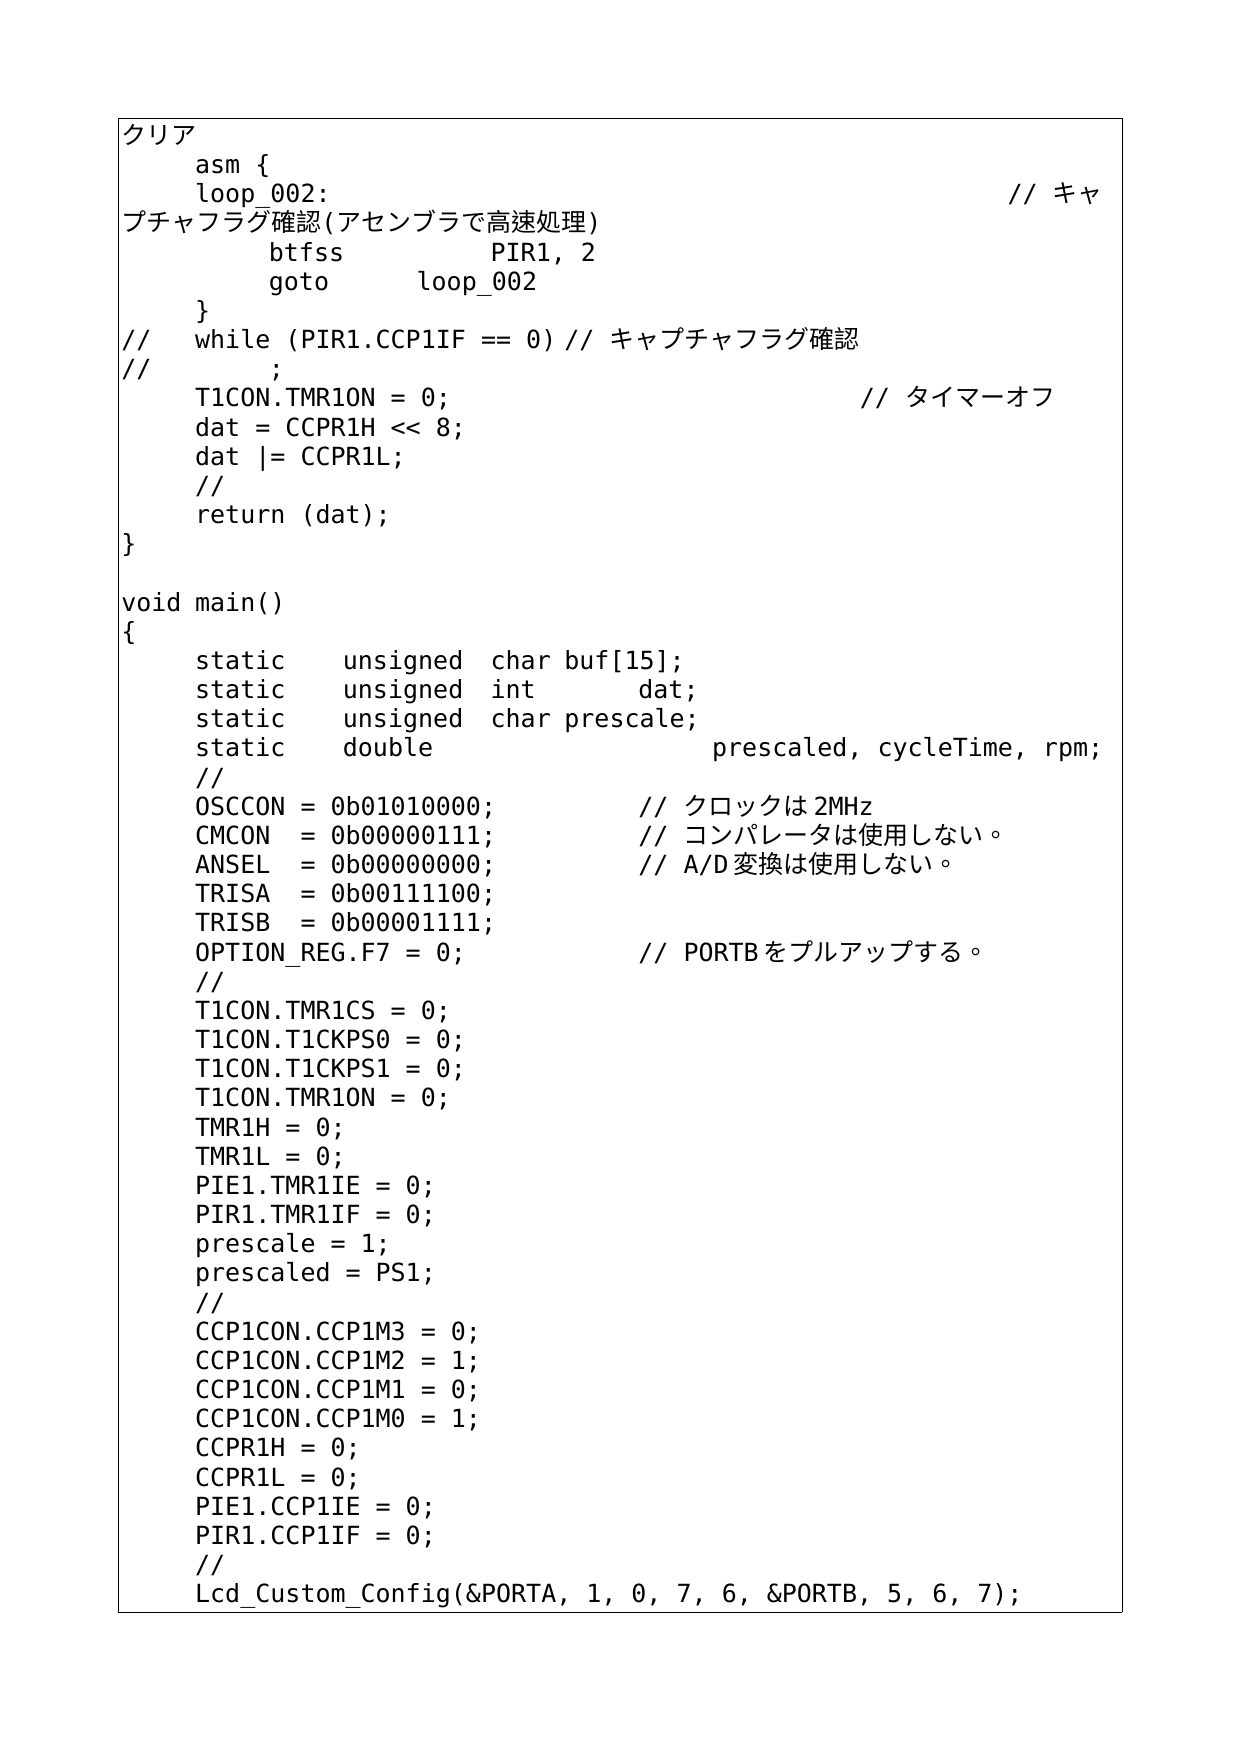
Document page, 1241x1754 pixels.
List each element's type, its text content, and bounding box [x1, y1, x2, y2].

table_header クリア asm { loop_002: // キャプチャフラグ確認(アセンブラで高速処理) btfss PIR1, 2 goto loop_002 } // while (PIR1.CCP1IF == 0) // キャプチャフラグ確認 // ; T1CON.TMR1ON = 0; // タイマーオフ dat = CCPR1H << 8; dat |= CCPR1L; // return (dat); } void main() { static unsigned char buf[15]; static unsigned int dat; static unsigned char prescale; static double prescaled, cycleTime, rpm; // OSCCON = 0b01010000; // クロックは2MHz CMCON = 0b00000111; // コンパレータは使用しない。 ANSEL = 0b00000000; // A/D変換は使用しない。 TRISA = 0b00111100; TRISB = 0b00001111; OPTION_REG.F7 = 0; // PORTBをプルアップする。 // T1CON.TMR1CS = 0; T1CON.T1CKPS0 = 0; T1CON.T1CKPS1 = 0; T1CON.TMR1ON = 0; TMR1H = 0; TMR1L = 0; PIE1.TMR1IE = 0; PIR1.TMR1IF = 0; prescale = 1; prescaled = PS1; // CCP1CON.CCP1M3 = 0; CCP1CON.CCP1M2 = 1; CCP1CON.CCP1M1 = 0; CCP1CON.CCP1M0 = 1; CCPR1H = 0; CCPR1L = 0; PIE1.CCP1IE = 0; PIR1.CCP1IF = 0; // Lcd_Custom_Config(&PORTA, 1, 0, 7, 6, &PORTB, 5, 6, 7); [119, 119, 1122, 1612]
